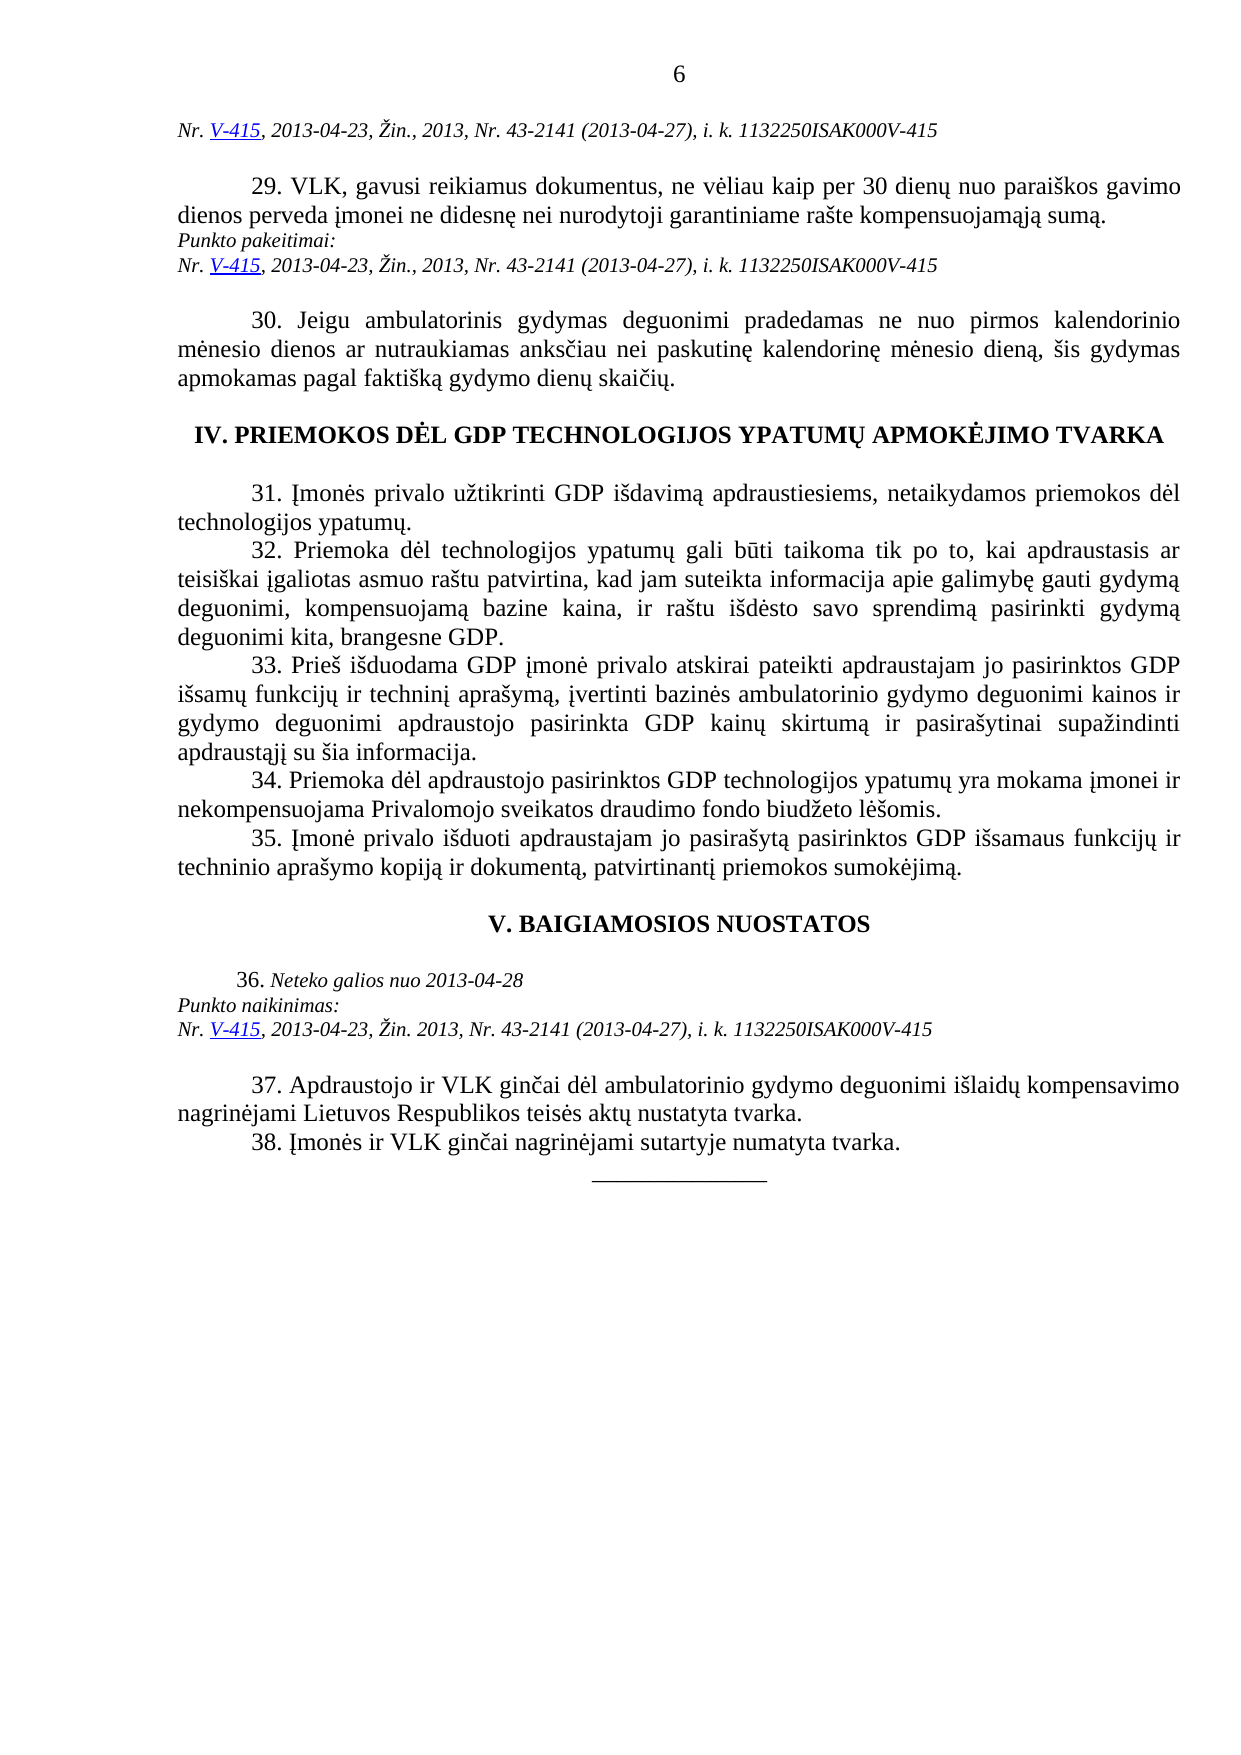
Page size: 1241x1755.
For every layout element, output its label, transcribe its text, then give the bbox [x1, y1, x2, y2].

text V. BAIGIAMOSIOS NUOSTATOS [177, 909, 1181, 938]
text 38. Įmonės ir VLK ginčai nagrinėjami sutartyje numatyta tvarka. [177, 1127, 1181, 1156]
text 33. Prieš išduodama GDP įmonė privalo atskirai pateikti apdraustajam jo pasirinktos GDP išsamų funkcijų ir techninį aprašymą, įvertinti bazinės ambulatorinio gydymo deguonimi kainos ir gydymo deguonimi apdraustojo pasirinkta GDP kainų skirtumą ir pasirašytinai supažindinti apdraustąjį su šia informacija. [177, 650, 1181, 765]
text Nr. V-415, 2013-04-23, Žin. 2013, Nr. 43-2141 (2013-04-27), i. k. 1132250ISAK000V-415 [177, 1017, 1181, 1041]
text 32. Priemoka dėl technologijos ypatumų gali būti taikoma tik po to, kai apdraustasis ar teisiškai įgaliotas asmuo raštu patvirtina, kad jam suteikta informacija apie galimybę gauti gydymą deguonimi, kompensuojamą bazine kaina, ir raštu išdėsto savo sprendimą pasirinkti gydymą deguonimi kita, brangesne GDP. [177, 535, 1181, 650]
text 31. Įmonės privalo užtikrinti GDP išdavimą apdraustiesiems, netaikydamos priemokos dėl technologijos ypatumų. [177, 478, 1181, 535]
text 36. Neteko galios nuo 2013-04-28 [177, 967, 1181, 993]
text ______________ [177, 1156, 1181, 1185]
text 30. Jeigu ambulatorinis gydymas deguonimi pradedamas ne nuo pirmos kalendorinio mėnesio dienos ar nutraukiamas anksčiau nei paskutinę kalendorinę mėnesio dieną, šis gydymas apmokamas pagal faktišką gydymo dienų skaičių. [177, 305, 1181, 392]
text Nr. V-415, 2013-04-23, Žin., 2013, Nr. 43-2141 (2013-04-27), i. k. 1132250ISAK000V-415 [177, 252, 1181, 277]
text Nr. V-415, 2013-04-23, Žin., 2013, Nr. 43-2141 (2013-04-27), i. k. 1132250ISAK000V-415 [177, 118, 1181, 142]
text IV. PRIEMOKOS DĖL GDP TECHNOLOGIJOS YPATUMŲ APMOKĖJIMO TVARKA [177, 420, 1181, 449]
text Punkto naikinimas: [177, 993, 1181, 1017]
text 29. VLK, gavusi reikiamus dokumentus, ne vėliau kaip per 30 dienų nuo paraiškos gavimo dienos perveda įmonei ne didesnę nei nurodytoji garantiniame rašte kompensuojamąją sumą. [177, 171, 1181, 228]
text 35. Įmonė privalo išduoti apdraustajam jo pasirašytą pasirinktos GDP išsamaus funkcijų ir techninio aprašymo kopiją ir dokumentą, patvirtinantį priemokos sumokėjimą. [177, 823, 1181, 880]
text Punkto pakeitimai: [177, 228, 1181, 252]
text 37. Apdraustojo ir VLK ginčai dėl ambulatorinio gydymo deguonimi išlaidų kompensavimo nagrinėjami Lietuvos Respublikos teisės aktų nustatyta tvarka. [177, 1070, 1181, 1127]
text 34. Priemoka dėl apdraustojo pasirinktos GDP technologijos ypatumų yra mokama įmonei ir nekompensuojama Privalomojo sveikatos draudimo fondo biudžeto lėšomis. [177, 765, 1181, 823]
